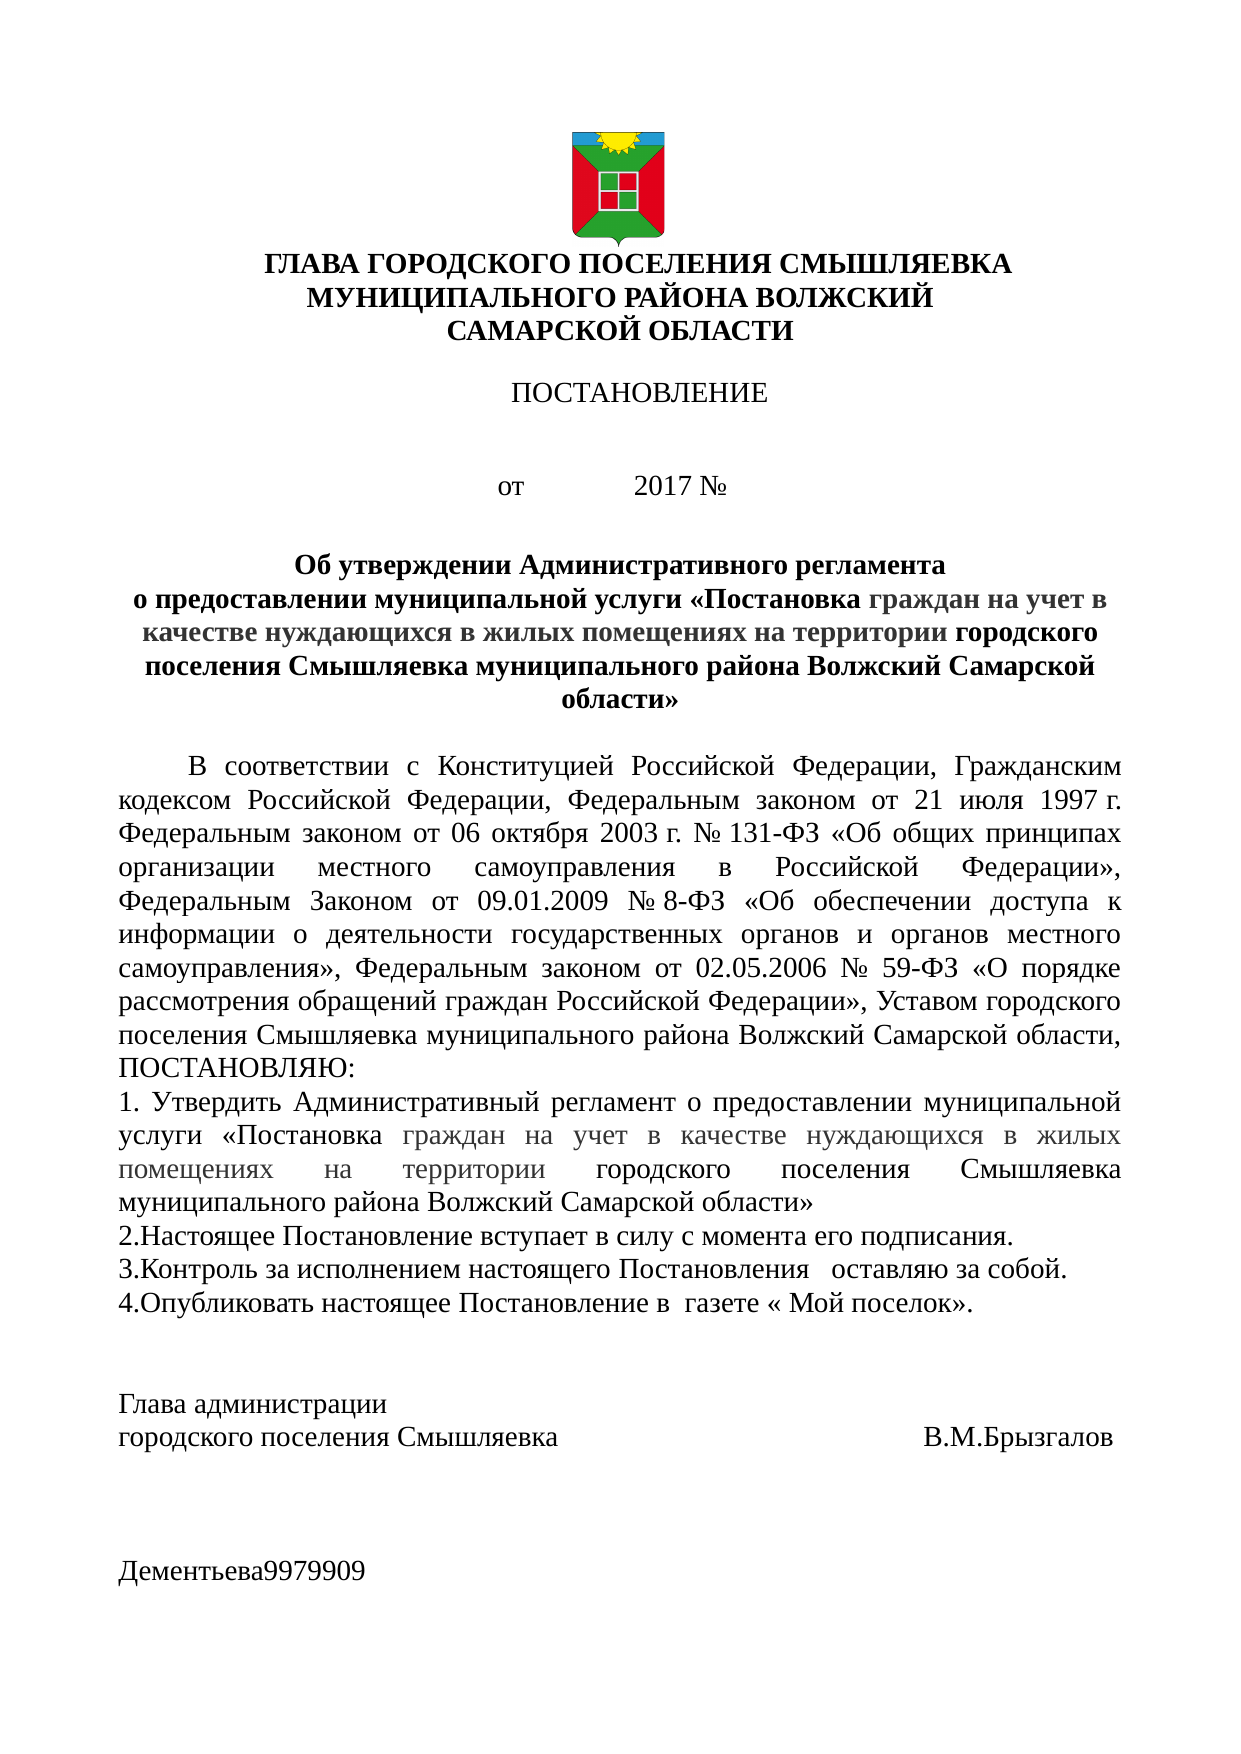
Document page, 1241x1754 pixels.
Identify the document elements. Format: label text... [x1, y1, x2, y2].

text Глава администрации [118, 1386, 1122, 1419]
text В соответствии с Конституцией Российской Федерации, Гражданским кодексом Российской Федерации, Федеральным законом от 21 июля 1997 г. Федеральным законом от 06 октября 2003 г. № 131-ФЗ «Об общих принципах организации местного самоуправления в Российской Федерации», Федеральным Законом от 09.01.2009 № 8-ФЗ «Об обеспечении доступа к информации о деятельности государственных органов и органов местного самоуправления», Федеральным законом от 02.05.2006 № 59-ФЗ «О порядке рассмотрения обращений граждан Российской Федерации», Уставом городского поселения Смышляевка муниципального района Волжский Самарской области, ПОСТАНОВЛЯЮ: [118, 748, 1122, 1084]
text Об утверждении Административного регламента [118, 547, 1122, 581]
text городского поселения Смышляевка В.М.Брызгалов [118, 1419, 1122, 1453]
text ПОСТАНОВЛЕНИЕ [118, 376, 1122, 409]
text 2.Настоящее Постановление вступает в силу с момента его подписания. [118, 1218, 1122, 1252]
subtitle ГЛАВА ГОРОДСКОГО ПОСЕЛЕНИЯ смышлЯЕВКА муниципального района Волжский [118, 246, 1122, 313]
text Дементьева9979909 [118, 1553, 1122, 1587]
text о предоставлении муниципальной услуги «Постановка граждан на учет в качестве нуждающихся в жилых помещениях на территории городского поселения Смышляевка муниципального района Волжский Самарской области» [118, 581, 1122, 715]
subtitle самарской области [118, 313, 1122, 347]
text 1. Утвердить Административный регламент о предоставлении муниципальной услуги «Постановка граждан на учет в качестве нуждающихся в жилых помещениях на территории городского поселения Смышляевка муниципального района Волжский Самарской области» [118, 1084, 1122, 1218]
text 3.Контроль за исполнением настоящего Постановления оставляю за собой. [118, 1252, 1122, 1285]
text 4.Опубликовать настоящее Постановление в газете « Мой поселок». [118, 1285, 1122, 1319]
text от 2017 № [118, 468, 1122, 501]
